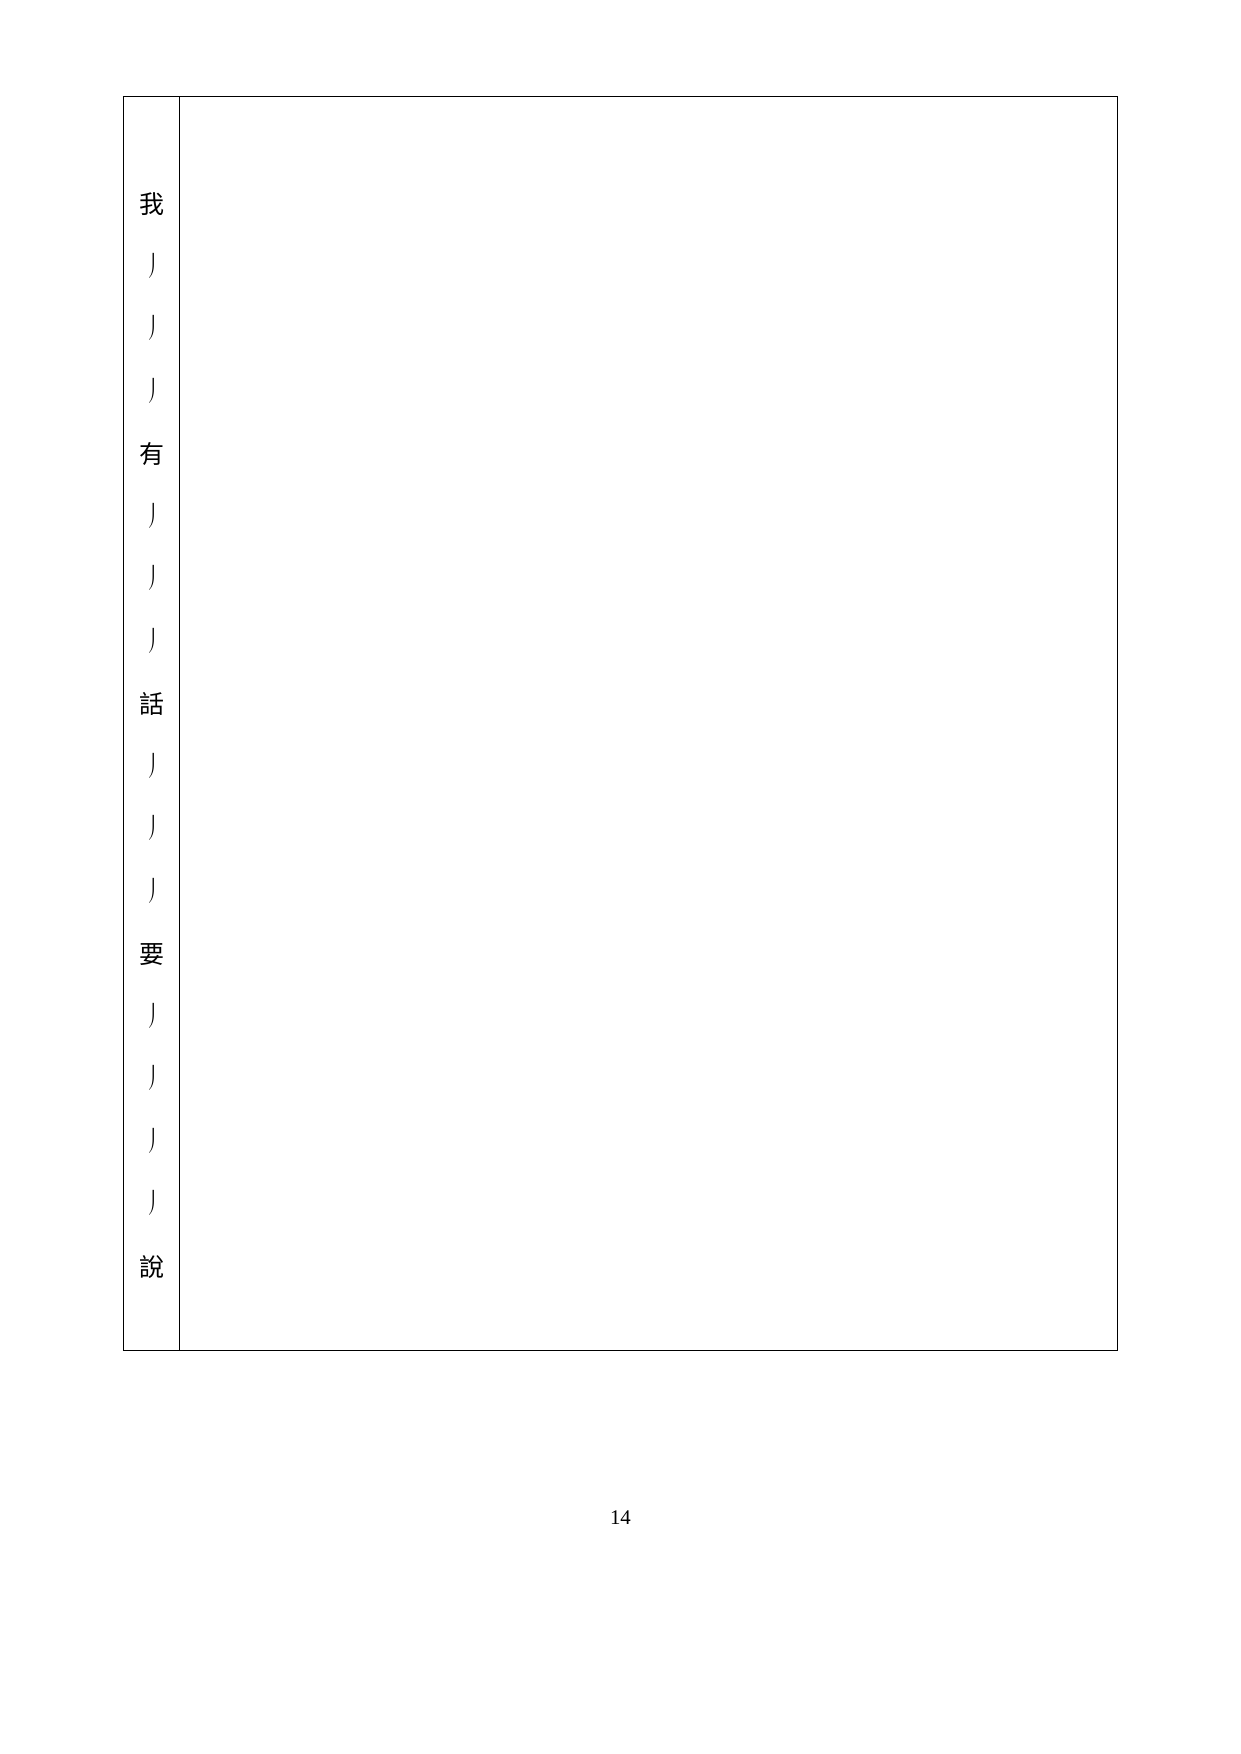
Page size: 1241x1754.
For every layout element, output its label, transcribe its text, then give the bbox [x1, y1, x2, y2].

table_cell [180, 97, 1117, 1350]
table_cell 我   有   話   要    說 [124, 97, 179, 1350]
